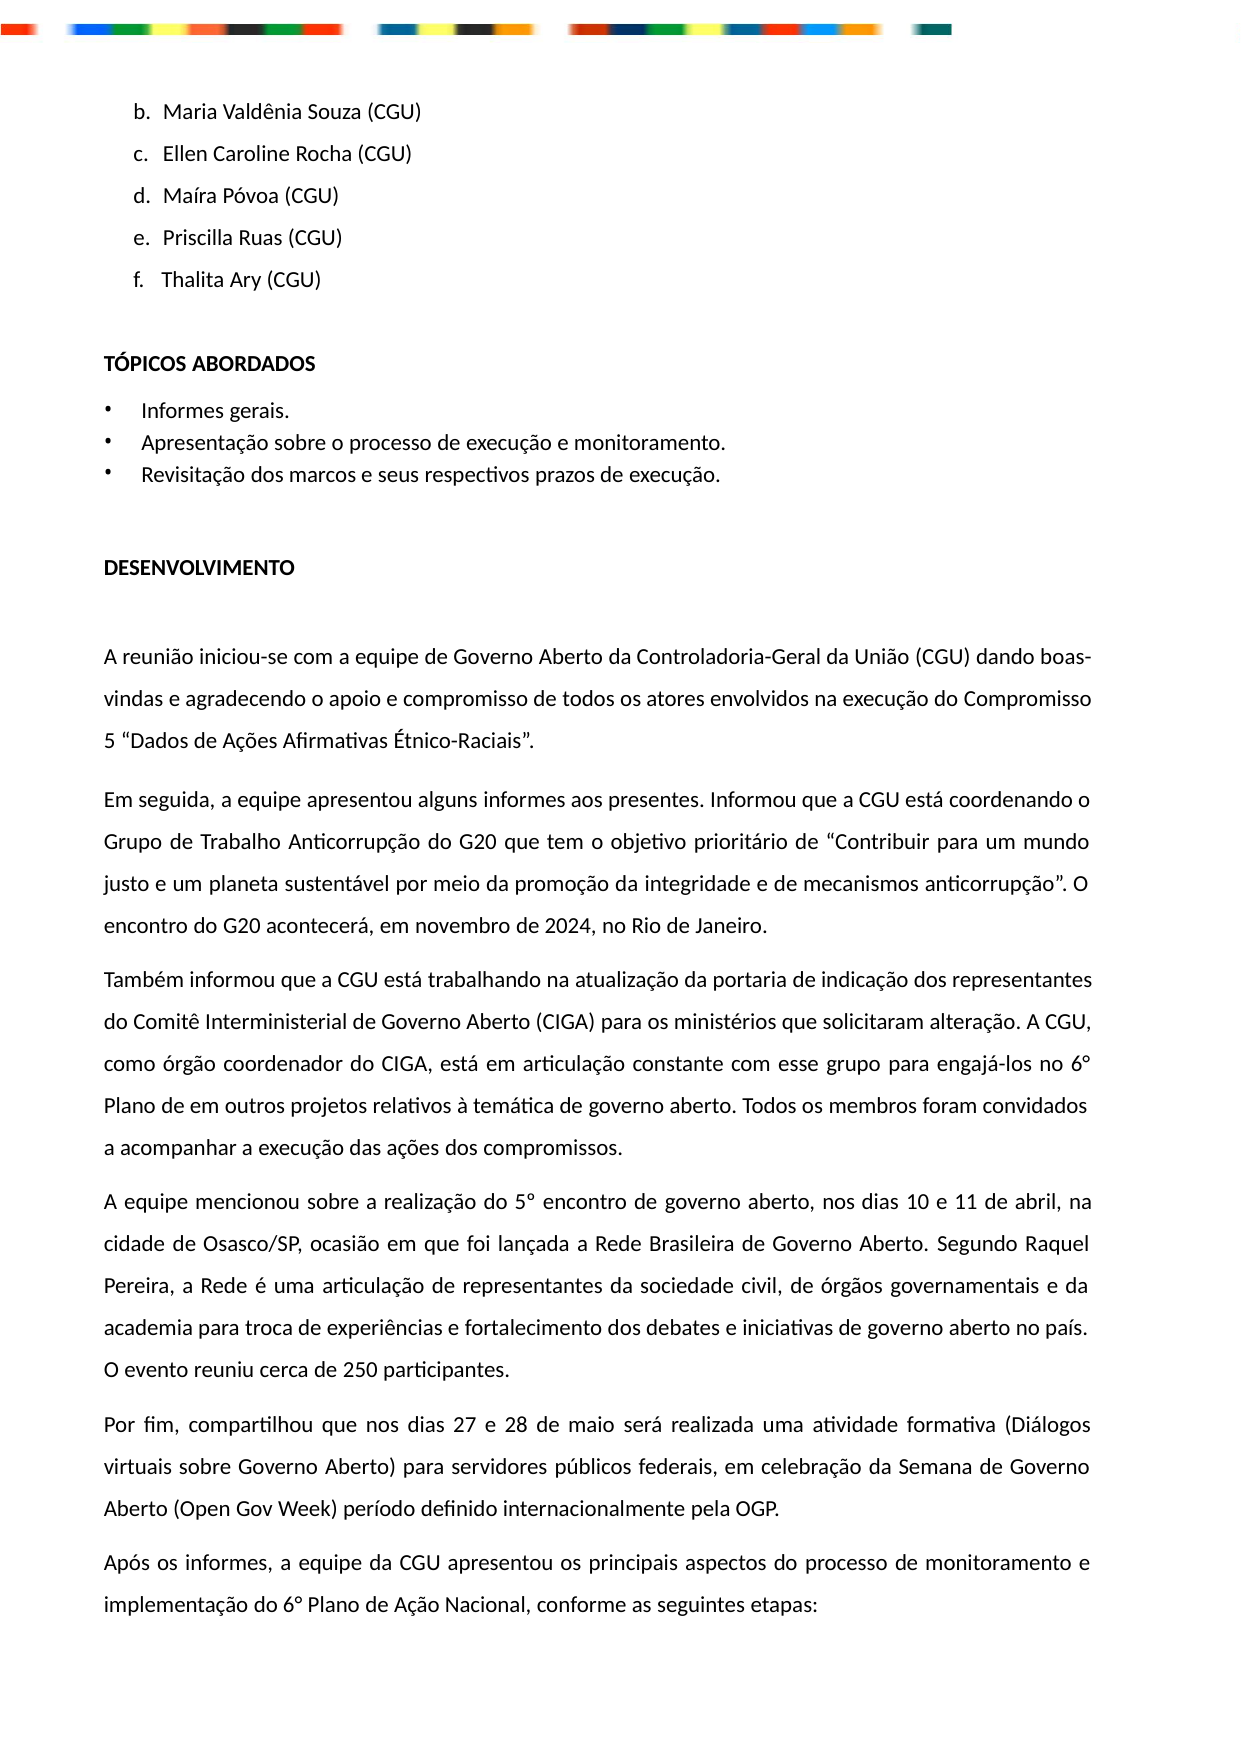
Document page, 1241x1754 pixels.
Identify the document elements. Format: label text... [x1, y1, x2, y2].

text DESENVOLVIMENTO [103, 553, 323, 581]
text Grupo de Trabalho Anticorrupção do G20 que tem o objetivo prioritário de “Contribuir para um mundo [103, 827, 1118, 855]
text Após os informes, a equipe da CGU apresentou os principais aspectos do processo de monitoramento e [103, 1548, 1117, 1576]
text Plano de em outros projetos relativos à temática de governo aberto. Todos os membros foram convidados [103, 1091, 1118, 1119]
text justo e um planeta sustentável por meio da promoção da integridade e de mecanismos anticorrupção”. O [103, 869, 1118, 897]
text c. Ellen Caroline Rocha (CGU) [133, 139, 449, 167]
text d. Maíra Póvoa (CGU) [133, 181, 449, 209]
text do Comitê Interministerial de Governo Aberto (CIGA) para os ministérios que solicitaram alteração. A CGU, [103, 1007, 1118, 1035]
text Em seguida, a equipe apresentou alguns informes aos presentes. Informou que a CGU está coordenando o [103, 784, 1118, 813]
text • [103, 395, 139, 423]
text virtuais sobre Governo Aberto) para servidores públicos federais, em celebração da Semana de Governo [103, 1452, 1118, 1480]
text encontro do G20 acontecerá, em novembro de 2024, no Rio de Janeiro. [103, 911, 1118, 939]
text TÓPICOS ABORDADOS [103, 348, 341, 377]
text a acompanhar a execução das ações dos compromissos. [103, 1133, 1118, 1161]
text vindas e agradecendo o apoio e compromisso de todos os atores envolvidos na execução do Compromisso [103, 684, 1118, 712]
text academia para troca de experiências e fortalecimento dos debates e iniciativas de governo aberto no país. [103, 1313, 1118, 1341]
text A reunião iniciou-se com a equipe de Governo Aberto da Controladoria-Geral da União (CGU) dando boas- [103, 642, 1118, 670]
text Pereira, a Rede é uma articulação de representantes da sociedade civil, de órgãos governamentais e da [103, 1271, 1118, 1299]
text “Dados de Ações Afirmativas Étnico-Raciais”. [121, 726, 563, 754]
text implementação do 6° Plano de Ação Nacional, conforme as seguintes etapas: [103, 1590, 1117, 1618]
text Apresentação sobre o processo de execução e monitoramento. [141, 428, 754, 456]
text O evento reuniu cerca de 250 participantes. [103, 1355, 1118, 1383]
text como órgão coordenador do CIGA, está em articulação constante com esse grupo para engajá-los no 6° [103, 1049, 1118, 1077]
text e. Priscilla Ruas (CGU) [133, 222, 368, 251]
text cidade de Osasco/SP, ocasião em que foi lançada a Rede Brasileira de Governo Aberto. Segundo Raquel [103, 1229, 1118, 1257]
text b. Maria Valdênia Souza (CGU) [133, 97, 449, 125]
text • [103, 458, 139, 487]
text • [103, 427, 139, 455]
text f. Thalita Ary (CGU) [133, 264, 348, 293]
text Revisitação dos marcos e seus respectivos prazos de execução. [141, 459, 754, 488]
text Também informou que a CGU está trabalhando na atualização da portaria de indicação dos representantes [103, 965, 1118, 993]
text Aberto (Open Gov Week) período definido internacionalmente pela OGP. [103, 1493, 1118, 1522]
text Informes gerais. [141, 396, 754, 424]
text Por fim, compartilhou que nos dias 27 e 28 de maio será realizada uma atividade formativa (Diálogos [103, 1410, 1118, 1438]
text A equipe mencionou sobre a realização do 5º encontro de governo aberto, nos dias 10 e 11 de abril, na [103, 1187, 1118, 1215]
text 5 [103, 726, 121, 754]
